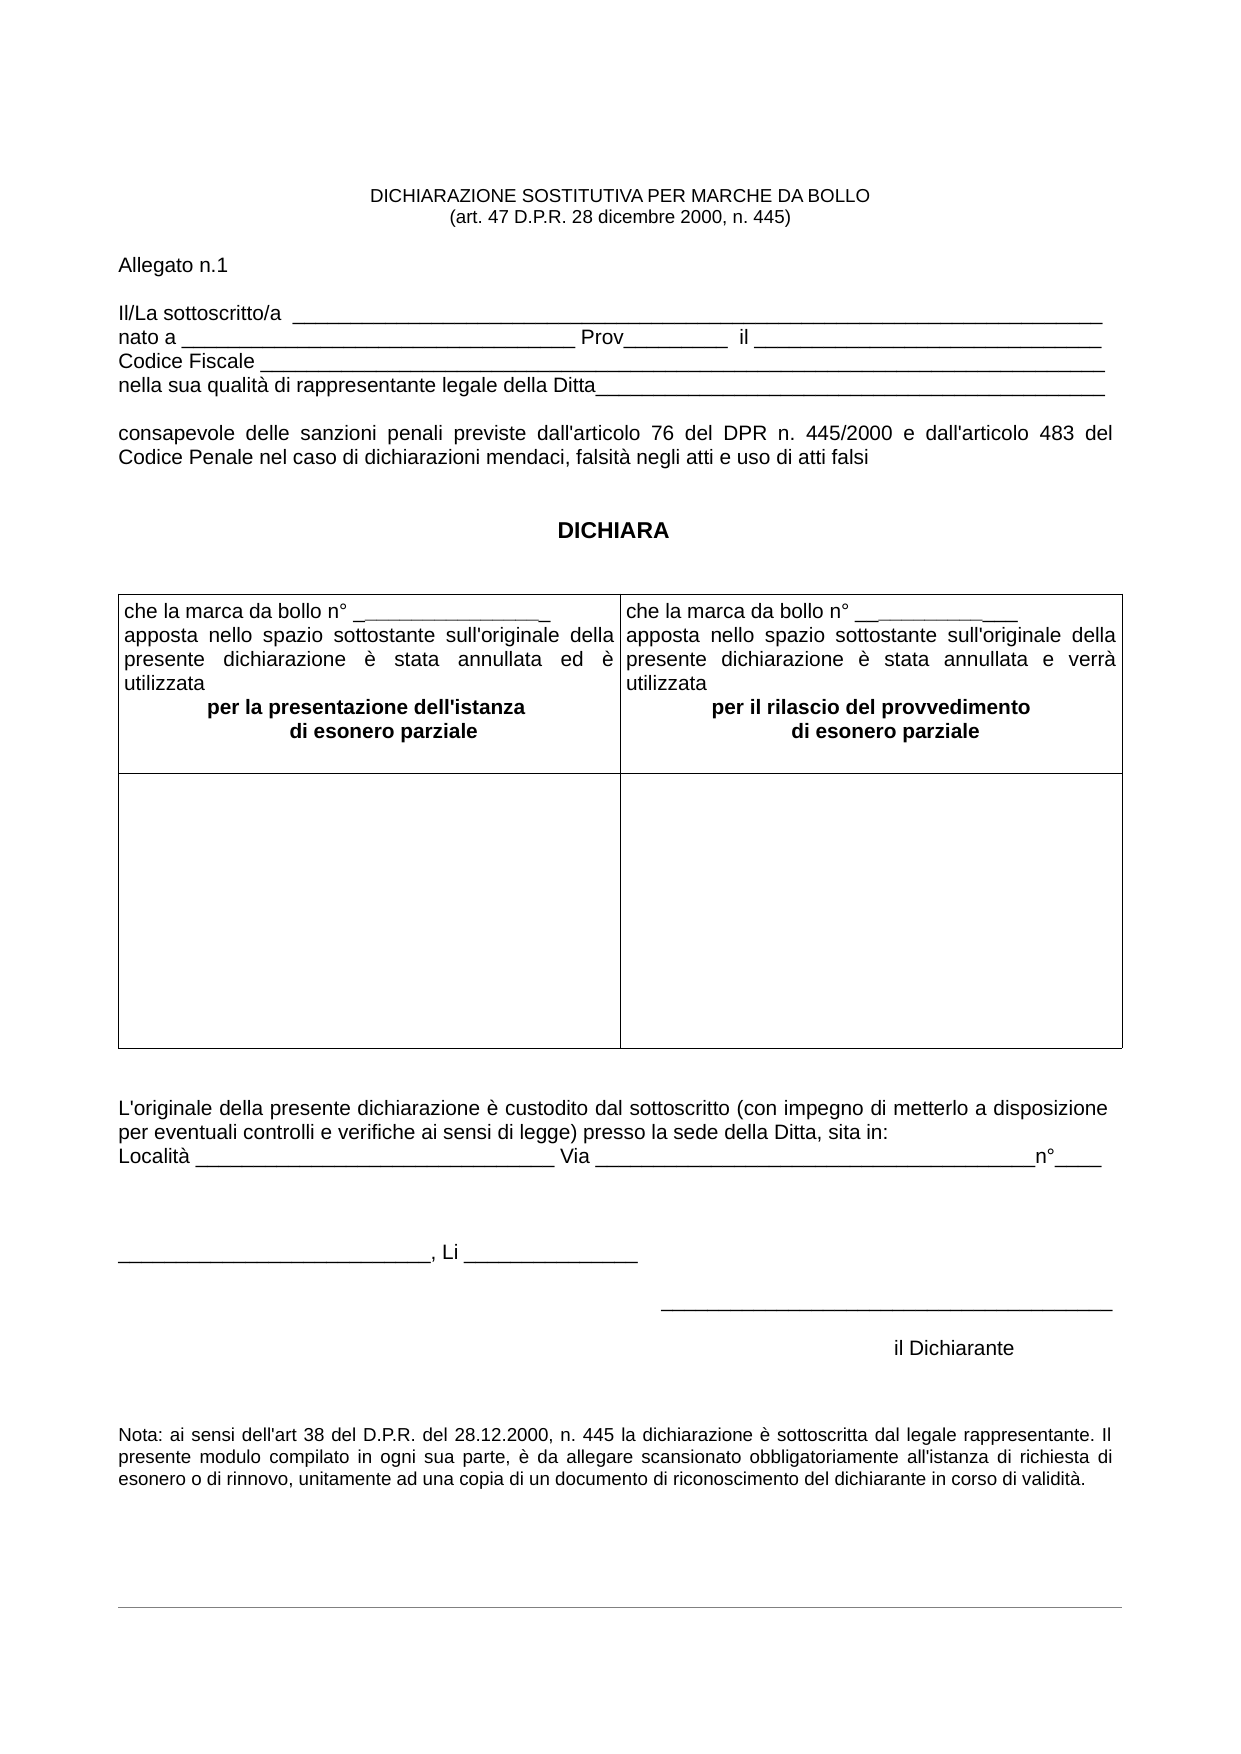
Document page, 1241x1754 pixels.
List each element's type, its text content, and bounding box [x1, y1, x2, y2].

text il Dichiarante [118, 1336, 1014, 1359]
text ___________________________, Li _______________ [118, 1240, 1014, 1264]
text DICHIARAZIONE SOSTITUTIVA PER MARCHE DA BOLLO [118, 185, 1122, 206]
text Località _______________________________ Via ______________________________________n°____ [118, 1144, 1109, 1168]
table_header che la marca da bollo n° _________________ apposta nello spazio sottostante sull'originale della presente dichiarazione è stata annullata ed è utilizzata per la presentazione dell'istanza di esonero parziale [119, 595, 620, 773]
text Codice Fiscale _________________________________________________________________________ [118, 349, 1114, 373]
table_header che la marca da bollo n° ______________ apposta nello spazio sottostante sull'originale della presente dichiarazione è stata annullata e verrà utilizzata per il rilascio del provvedimento di esonero parziale [621, 595, 1122, 773]
table_header [118, 118, 837, 158]
text nella sua qualità di rappresentante legale della Ditta____________________________________________ [118, 373, 1117, 397]
text _______________________________________ [118, 1288, 1113, 1312]
text nato a __________________________________ Prov_________ il ______________________________ [118, 325, 1113, 349]
text Nota: ai sensi dell'art 38 del D.P.R. del 28.12.2000, n. 445 la dichiarazione è sottoscritta dal legale rappresentante. Il presente modulo compilato in ogni sua parte, è da allegare scansionato obbligatoriamente all'istanza di richiesta di esonero o di rinnovo, unitamente ad una copia di un documento di riconoscimento del dichiarante in corso di validità. [118, 1424, 1113, 1489]
text DICHIARA [118, 517, 1114, 543]
table_cell [119, 774, 620, 1048]
text Il/La sottoscritto/a ______________________________________________________________________ [118, 301, 1114, 325]
text (art. 47 D.P.R. 28 dicembre 2000, n. 445) [118, 206, 1122, 228]
text consapevole delle sanzioni penali previste dall'articolo 76 del DPR n. 445/2000 e dall'articolo 483 del Codice Penale nel caso di dichiarazioni mendaci, falsità negli atti e uso di atti falsi [118, 421, 1114, 469]
table_cell [621, 774, 1122, 1048]
table_header [837, 118, 1122, 158]
text Allegato n.1 [118, 253, 1016, 277]
text L'originale della presente dichiarazione è custodito dal sottoscritto (con impegno di metterlo a disposizione per eventuali controlli e verifiche ai sensi di legge) presso la sede della Ditta, sita in: [118, 1096, 1109, 1144]
